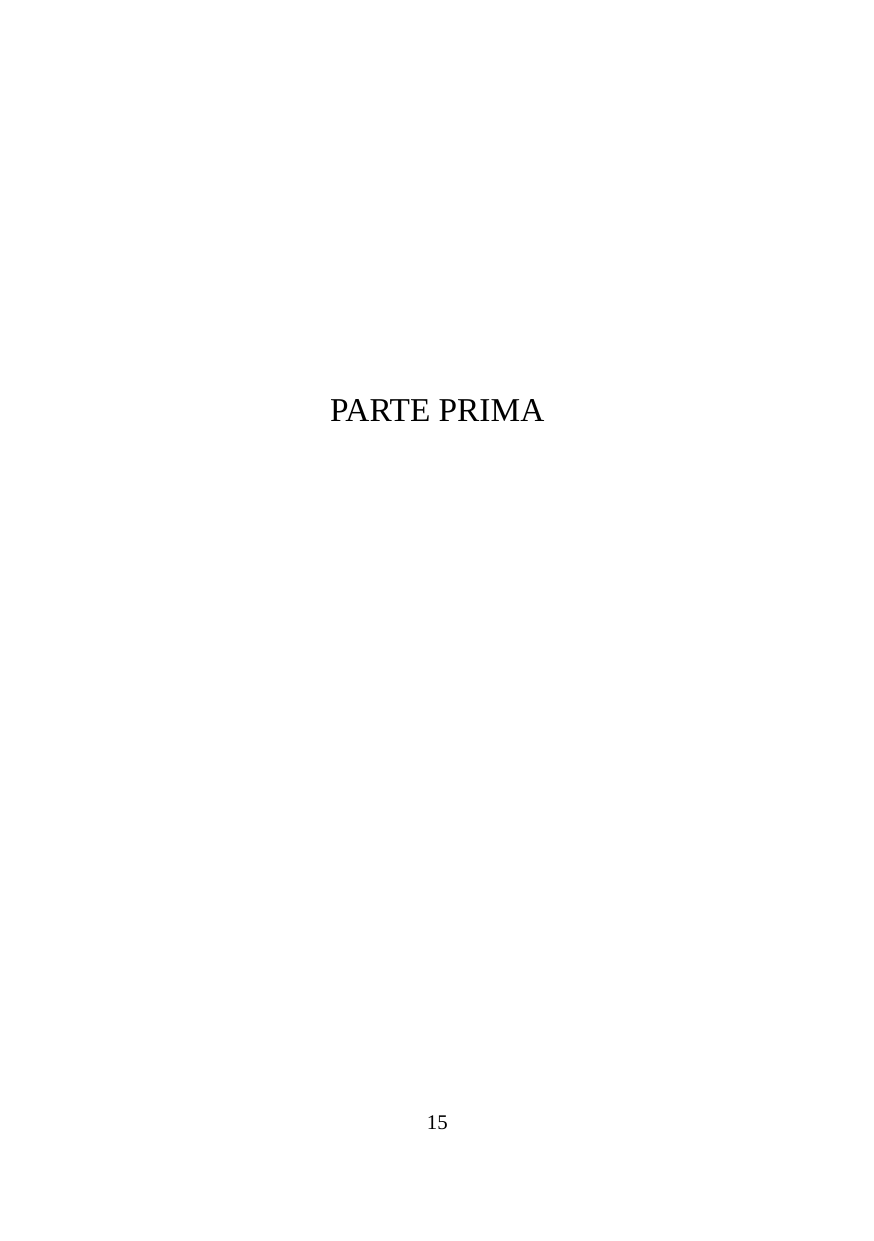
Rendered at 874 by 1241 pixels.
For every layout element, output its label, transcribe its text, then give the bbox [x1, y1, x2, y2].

subtitle PARTE PRIMA [106, 390, 768, 428]
